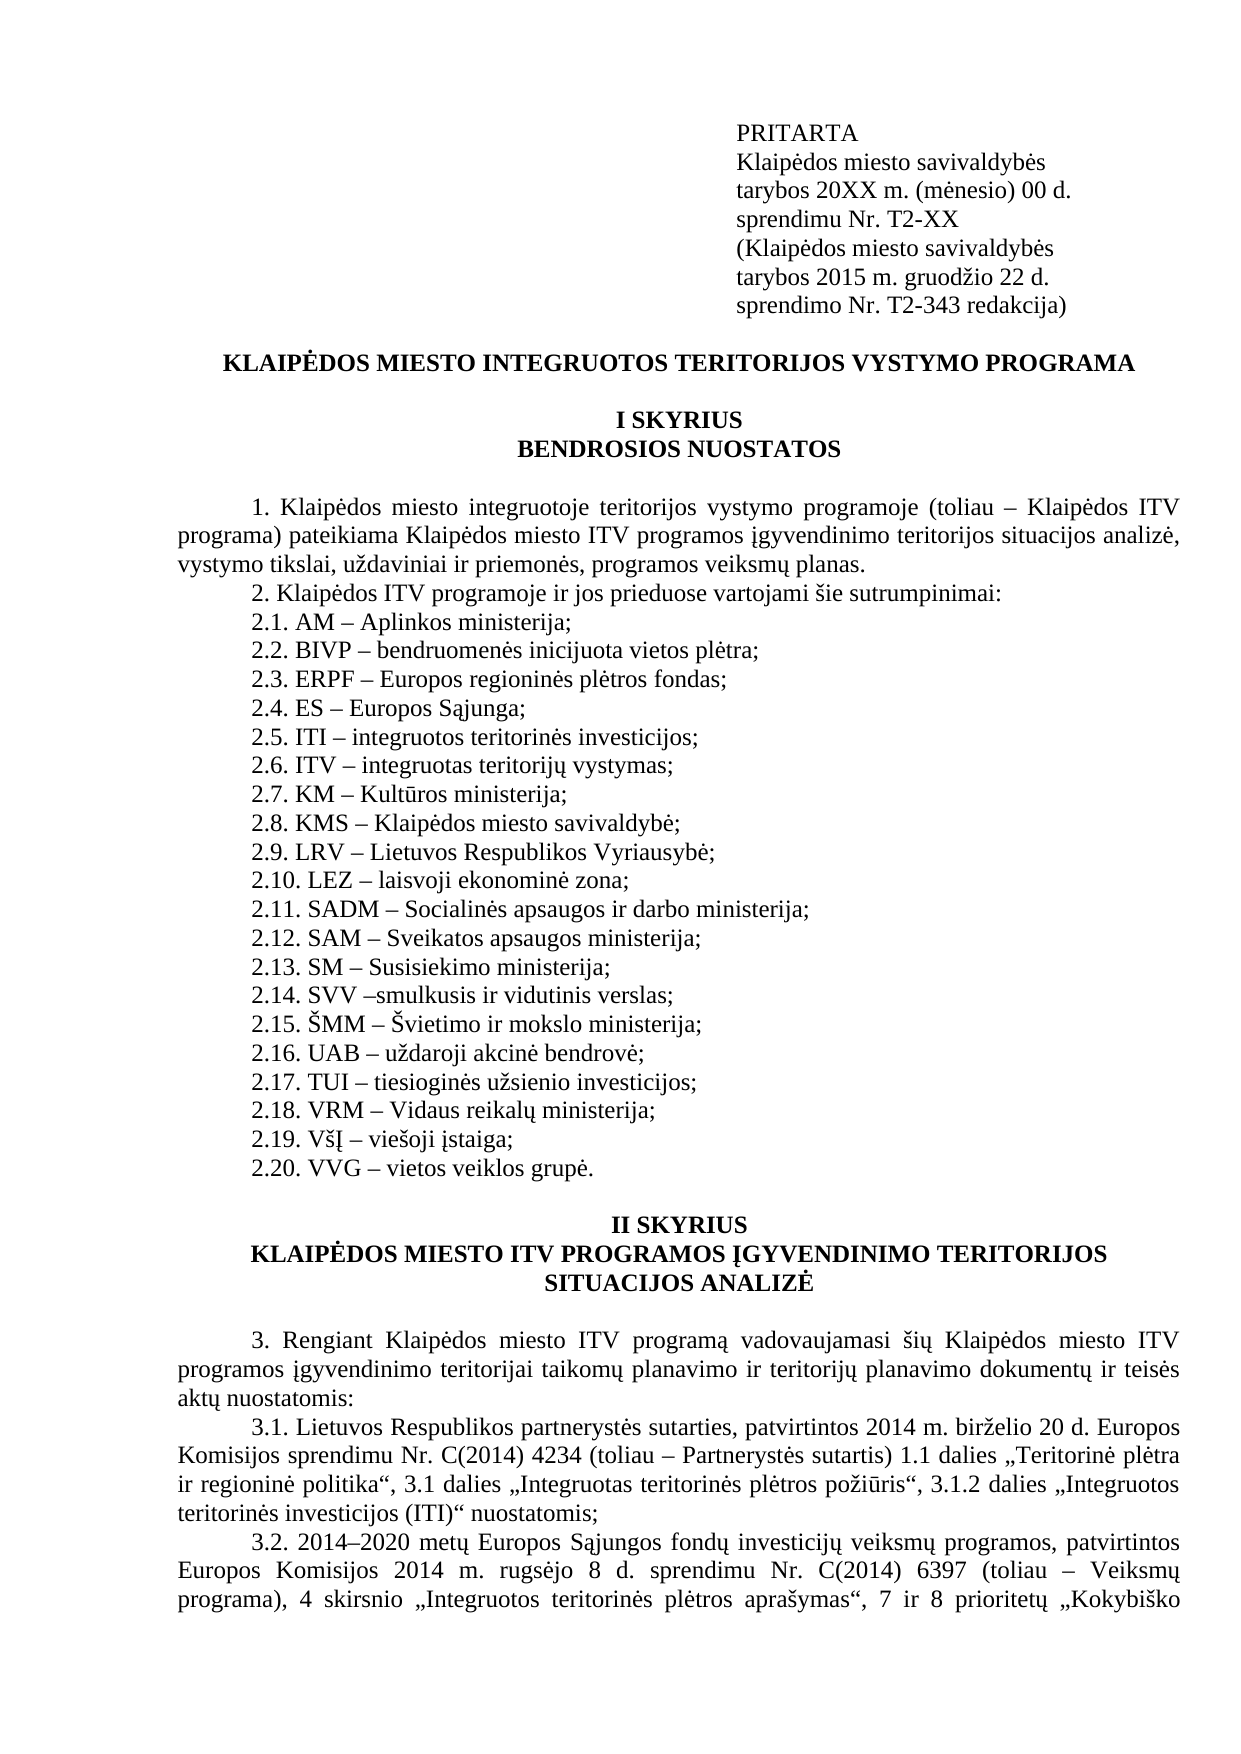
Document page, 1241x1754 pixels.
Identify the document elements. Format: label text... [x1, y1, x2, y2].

text tarybos 2015 m. gruodžio 22 d. [736, 262, 1181, 291]
text sprendimu Nr. T2-XX [736, 204, 1181, 233]
text 2.11. SADM – Socialinės apsaugos ir darbo ministerija; [177, 894, 1181, 923]
text PRITARTA [736, 118, 1181, 147]
text 2.13. SM – Susisiekimo ministerija; [177, 952, 1181, 981]
text 2.9. LRV – Lietuvos Respublikos Vyriausybė; [177, 837, 1181, 866]
text KLAIPĖDOS MIESTO ITV PROGRAMOS ĮGYVENDINIMO TERITORIJOS SITUACIJOS ANALIZĖ [177, 1239, 1181, 1297]
text 2.8. KMS – Klaipėdos miesto savivaldybė; [177, 808, 1181, 837]
text II SKYRIUS [177, 1211, 1181, 1239]
text 2.1. AM – Aplinkos ministerija; [177, 607, 1181, 636]
text 2.6. ITV – integruotas teritorijų vystymas; [177, 751, 1181, 779]
text (Klaipėdos miesto savivaldybės [736, 233, 1181, 262]
text Klaipėdos miesto savivaldybės [736, 147, 1181, 176]
text 2. Klaipėdos ITV programoje ir jos prieduose vartojami šie sutrumpinimai: [177, 578, 1181, 607]
text 2.16. UAB – uždaroji akcinė bendrovė; [177, 1038, 1181, 1067]
text 1. Klaipėdos miesto integruotoje teritorijos vystymo programoje (toliau – Klaipėdos ITV programa) pateikiama Klaipėdos miesto ITV programos įgyvendinimo teritorijos situacijos analizė, vystymo tikslai, uždaviniai ir priemonės, programos veiksmų planas. [177, 492, 1181, 578]
text 2.3. ERPF – Europos regioninės plėtros fondas; [177, 664, 1181, 693]
text 2.15. ŠMM – Švietimo ir mokslo ministerija; [177, 1009, 1181, 1038]
text 2.14. SVV –smulkusis ir vidutinis verslas; [177, 981, 1181, 1009]
text Klaipėdos miesto integruotos teritorijos vystymo programa [177, 348, 1181, 377]
text 3.1. Lietuvos Respublikos partnerystės sutarties, patvirtintos 2014 m. birželio 20 d. Europos Komisijos sprendimu Nr. C(2014) 4234 (toliau – Partnerystės sutartis) 1.1 dalies „Teritorinė plėtra ir regioninė politika“, 3.1 dalies „Integruotas teritorinės plėtros požiūris“, 3.1.2 dalies „Integruotos teritorinės investicijos (ITI)“ nuostatomis; [177, 1412, 1181, 1527]
text 2.4. ES – Europos Sąjunga; [177, 693, 1181, 722]
text sprendimo Nr. T2-343 redakcija) [736, 291, 1181, 319]
text 2.12. SAM – Sveikatos apsaugos ministerija; [177, 923, 1181, 952]
text 2.19. VšĮ – viešoji įstaiga; [177, 1124, 1181, 1153]
text tarybos 20XX m. (mėnesio) 00 d. [736, 176, 1181, 204]
text 3. Rengiant Klaipėdos miesto ITV programą vadovaujamasi šių Klaipėdos miesto ITV programos įgyvendinimo teritorijai taikomų planavimo ir teritorijų planavimo dokumentų ir teisės aktų nuostatomis: [177, 1326, 1181, 1412]
text 2.7. KM – Kultūros ministerija; [177, 779, 1181, 808]
text BENDROSIOS NUOSTATOS [177, 434, 1181, 463]
text 2.5. ITI – integruotos teritorinės investicijos; [177, 722, 1181, 751]
text 2.17. TUI – tiesioginės užsienio investicijos; [177, 1067, 1181, 1096]
text 2.2. BIVP – bendruomenės inicijuota vietos plėtra; [177, 636, 1181, 664]
text 2.18. VRM – Vidaus reikalų ministerija; [177, 1096, 1181, 1124]
text 2.10. LEZ – laisvoji ekonominė zona; [177, 866, 1181, 894]
text I SKYRIUS [177, 406, 1181, 434]
text 3.2. 2014–2020 metų Europos Sąjungos fondų investicijų veiksmų programos, patvirtintos Europos Komisijos 2014 m. rugsėjo 8 d. sprendimu Nr. C(2014) 6397 (toliau – Veiksmų programa), 4 skirsnio „Integruotos teritorinės plėtros aprašymas“, 7 ir 8 prioritetų „Kokybiško [177, 1527, 1181, 1613]
text 2.20. VVG – vietos veiklos grupė. [177, 1153, 1181, 1182]
